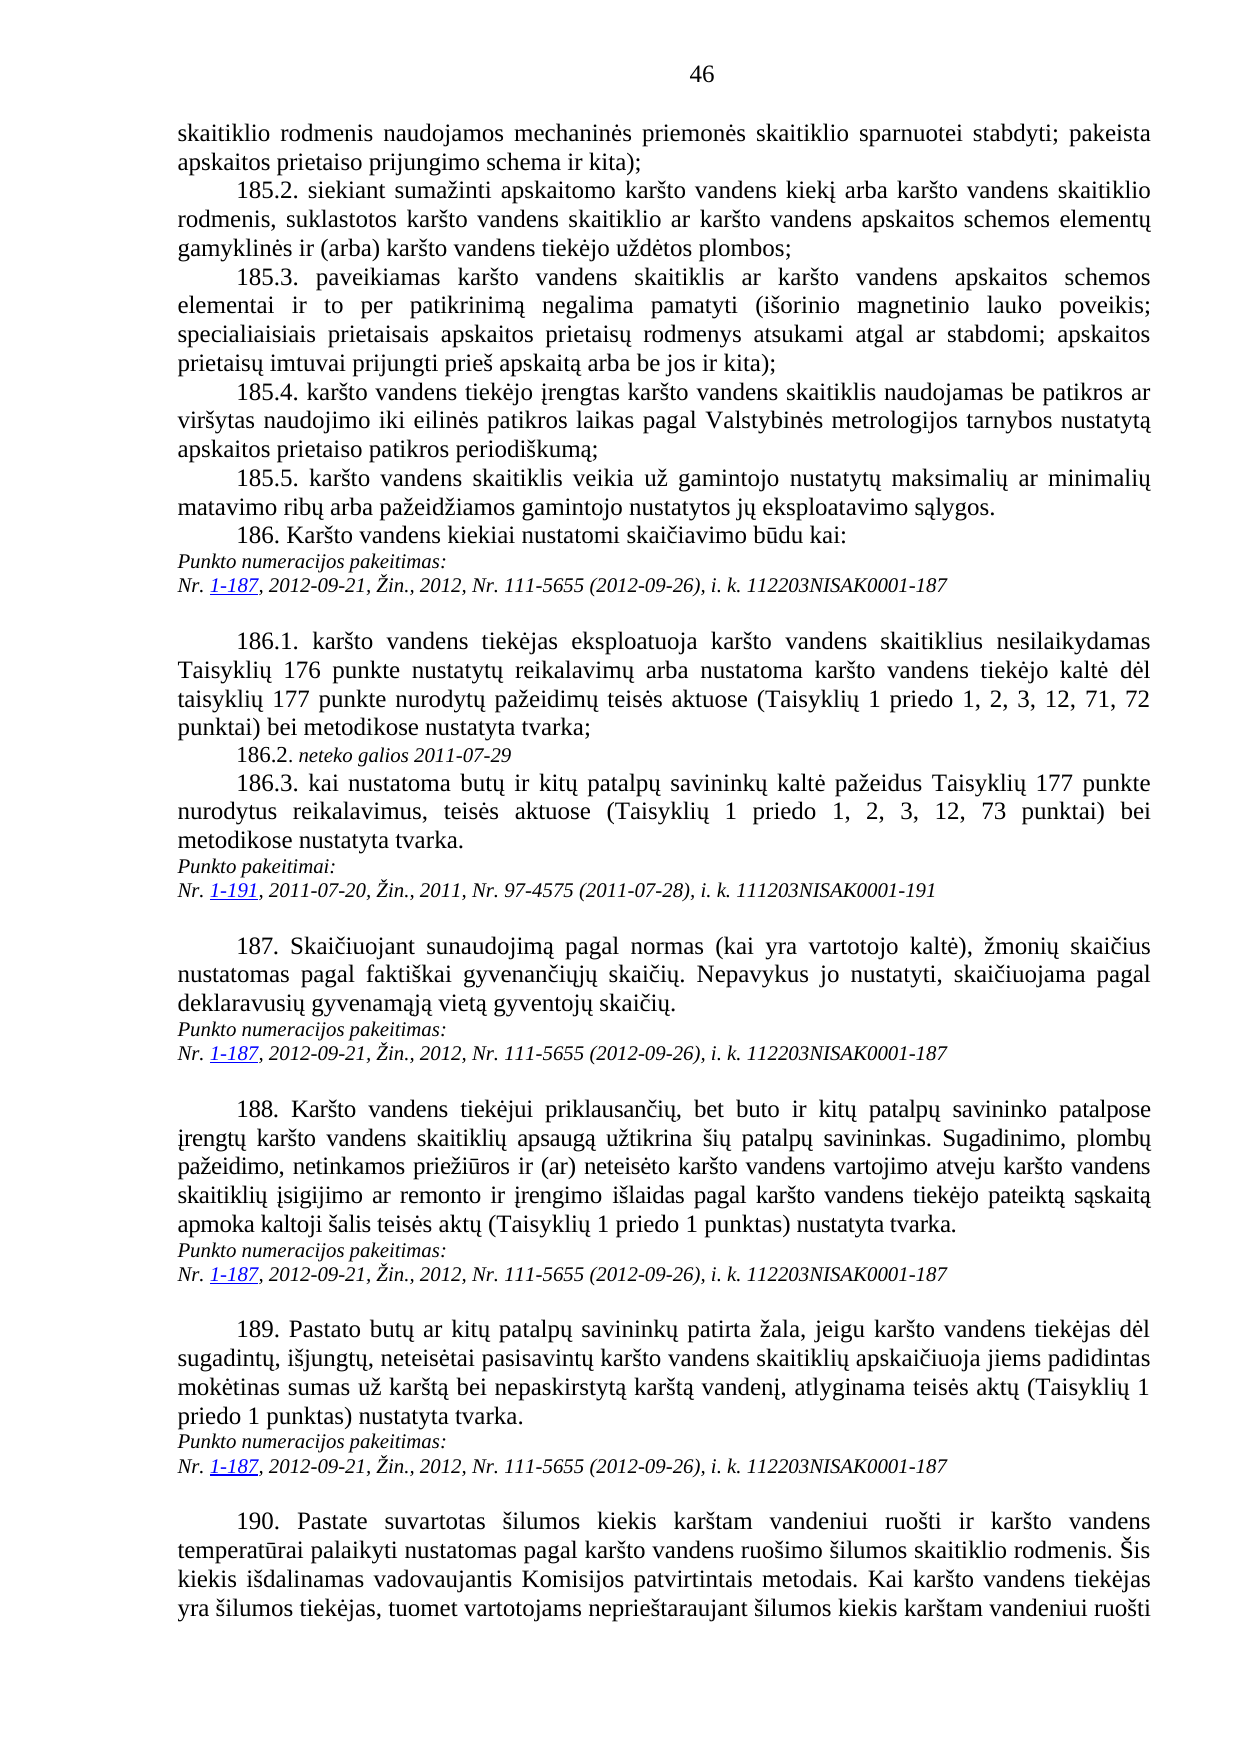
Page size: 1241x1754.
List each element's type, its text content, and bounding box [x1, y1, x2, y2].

text 186.1. karšto vandens tiekėjas eksploatuoja karšto vandens skaitiklius nesilaikydamas Taisyklių 176 punkte nustatytų reikalavimų arba nustatoma karšto vandens tiekėjo kaltė dėl taisyklių 177 punkte nurodytų pažeidimų teisės aktuose (Taisyklių 1 priedo 1, 2, 3, 12, 71, 72 punktai) bei metodikose nustatyta tvarka; [177, 626, 1152, 741]
text 185.4. karšto vandens tiekėjo įrengtas karšto vandens skaitiklis naudojamas be patikros ar viršytas naudojimo iki eilinės patikros laikas pagal Valstybinės metrologijos tarnybos nustatytą apskaitos prietaiso patikros periodiškumą; [177, 377, 1152, 463]
text Nr. 1-191, 2011-07-20, Žin., 2011, Nr. 97-4575 (2011-07-28), i. k. 111203NISAK0001-191 [177, 878, 1152, 902]
text Nr. 1-187, 2012-09-21, Žin., 2012, Nr. 111-5655 (2012-09-26), i. k. 112203NISAK0001-187 [177, 1453, 1152, 1478]
text 189. Pastato butų ar kitų patalpų savininkų patirta žala, jeigu karšto vandens tiekėjas dėl sugadintų, išjungtų, neteisėtai pasisavintų karšto vandens skaitiklių apskaičiuoja jiems padidintas mokėtinas sumas už karštą bei nepaskirstytą karštą vandenį, atlyginama teisės aktų (Taisyklių 1 priedo 1 punktas) nustatyta tvarka. [177, 1314, 1152, 1429]
text skaitiklio rodmenis naudojamos mechaninės priemonės skaitiklio sparnuotei stabdyti; pakeista apskaitos prietaiso prijungimo schema ir kita); [177, 118, 1152, 176]
text 185.2. siekiant sumažinti apskaitomo karšto vandens kiekį arba karšto vandens skaitiklio rodmenis, suklastotos karšto vandens skaitiklio ar karšto vandens apskaitos schemos elementų gamyklinės ir (arba) karšto vandens tiekėjo uždėtos plombos; [177, 176, 1152, 262]
text Nr. 1-187, 2012-09-21, Žin., 2012, Nr. 111-5655 (2012-09-26), i. k. 112203NISAK0001-187 [177, 1262, 1152, 1286]
text 186. Karšto vandens kiekiai nustatomi skaičiavimo būdu kai: [177, 521, 1152, 549]
text 190. Pastate suvartotas šilumos kiekis karštam vandeniui ruošti ir karšto vandens temperatūrai palaikyti nustatomas pagal karšto vandens ruošimo šilumos skaitiklio rodmenis. Šis kiekis išdalinamas vadovaujantis Komisijos patvirtintais metodais. Kai karšto vandens tiekėjas yra šilumos tiekėjas, tuomet vartotojams neprieštaraujant šilumos kiekis karštam vandeniui ruošti [177, 1506, 1152, 1621]
text Punkto numeracijos pakeitimas: [177, 1017, 1152, 1041]
text Nr. 1-187, 2012-09-21, Žin., 2012, Nr. 111-5655 (2012-09-26), i. k. 112203NISAK0001-187 [177, 573, 1152, 597]
text 185.3. paveikiamas karšto vandens skaitiklis ar karšto vandens apskaitos schemos elementai ir to per patikrinimą negalima pamatyti (išorinio magnetinio lauko poveikis; specialiaisiais prietaisais apskaitos prietaisų rodmenys atsukami atgal ar stabdomi; apskaitos prietaisų imtuvai prijungti prieš apskaitą arba be jos ir kita); [177, 262, 1152, 377]
text 187. Skaičiuojant sunaudojimą pagal normas (kai yra vartotojo kaltė), žmonių skaičius nustatomas pagal faktiškai gyvenančiųjų skaičių. Nepavykus jo nustatyti, skaičiuojama pagal deklaravusių gyvenamąją vietą gyventojų skaičių. [177, 931, 1152, 1017]
text Nr. 1-187, 2012-09-21, Žin., 2012, Nr. 111-5655 (2012-09-26), i. k. 112203NISAK0001-187 [177, 1041, 1152, 1065]
text 188. Karšto vandens tiekėjui priklausančių, bet buto ir kitų patalpų savininko patalpose įrengtų karšto vandens skaitiklių apsaugą užtikrina šių patalpų savininkas. Sugadinimo, plombų pažeidimo, netinkamos priežiūros ir (ar) neteisėto karšto vandens vartojimo atveju karšto vandens skaitiklių įsigijimo ar remonto ir įrengimo išlaidas pagal karšto vandens tiekėjo pateiktą sąskaitą apmoka kaltoji šalis teisės aktų (Taisyklių 1 priedo 1 punktas) nustatyta tvarka. [177, 1094, 1152, 1238]
text 186.2. neteko galios 2011-07-29 [177, 741, 1152, 768]
text Punkto numeracijos pakeitimas: [177, 549, 1152, 573]
text Punkto numeracijos pakeitimas: [177, 1429, 1152, 1453]
text Punkto pakeitimai: [177, 854, 1152, 878]
text 185.5. karšto vandens skaitiklis veikia už gamintojo nustatytų maksimalių ar minimalių matavimo ribų arba pažeidžiamos gamintojo nustatytos jų eksploatavimo sąlygos. [177, 463, 1152, 521]
text 186.3. kai nustatoma butų ir kitų patalpų savininkų kaltė pažeidus Taisyklių 177 punkte nurodytus reikalavimus, teisės aktuose (Taisyklių 1 priedo 1, 2, 3, 12, 73 punktai) bei metodikose nustatyta tvarka. [177, 768, 1152, 854]
text Punkto numeracijos pakeitimas: [177, 1238, 1152, 1262]
